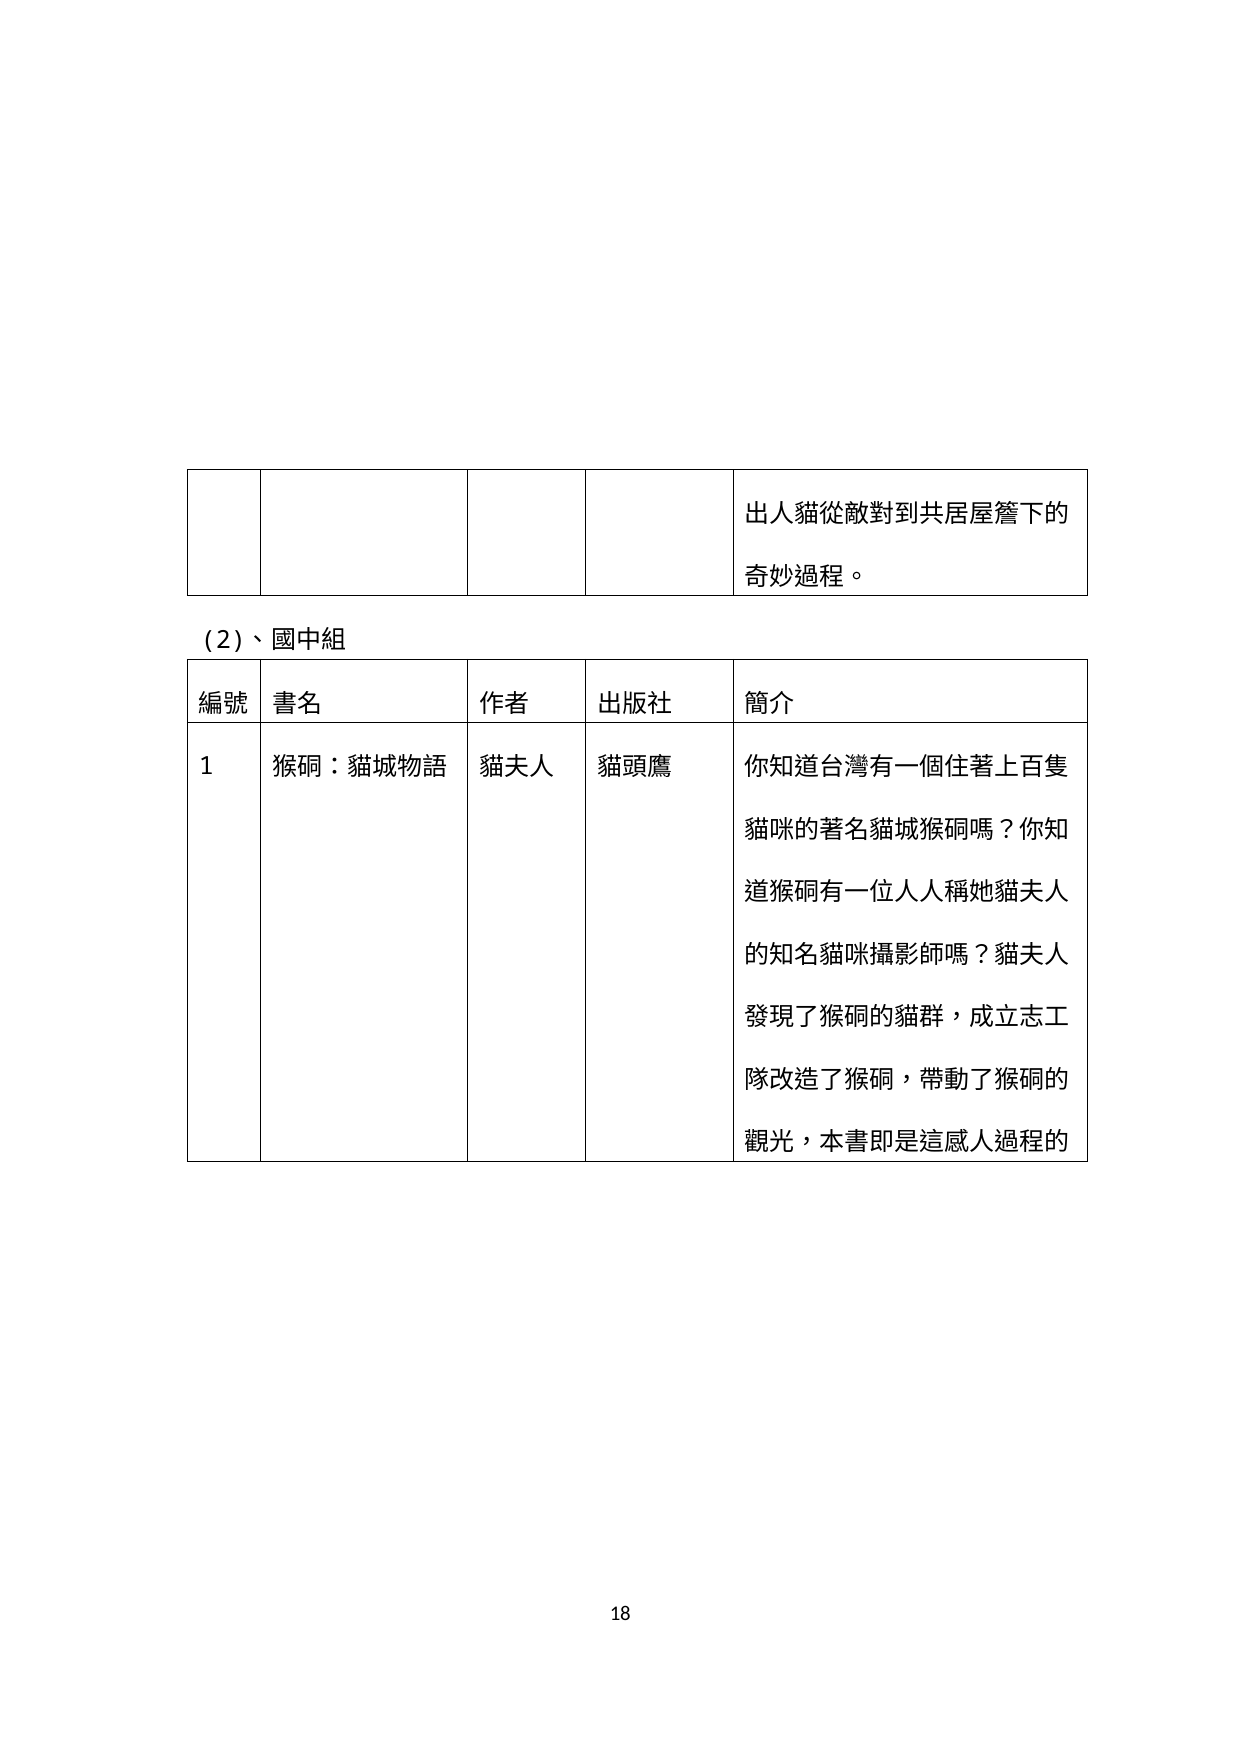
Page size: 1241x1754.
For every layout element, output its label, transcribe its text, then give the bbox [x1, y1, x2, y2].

table_cell 1 [188, 723, 260, 1161]
table_header 簡介 [734, 660, 1087, 722]
table_cell 貓頭鷹 [586, 723, 733, 1161]
table_cell [586, 470, 733, 595]
table_cell [188, 470, 260, 595]
list 國中組 [201, 596, 1053, 659]
table_cell 你知道台灣有一個住著上百隻貓咪的著名貓城猴硐嗎？你知道猴硐有一位人人稱她貓夫人的知名貓咪攝影師嗎？貓夫人發現了猴硐的貓群，成立志工隊改造了猴硐，帶動了猴硐的觀光，本書即是這感人過程的 [734, 723, 1087, 1161]
table_cell [261, 470, 467, 595]
table_cell 出人貓從敵對到共居屋簷下的奇妙過程。 [734, 470, 1087, 595]
table_cell 貓夫人 [468, 723, 585, 1161]
table_header 出版社 [586, 660, 733, 722]
table_header 編號 [188, 660, 260, 722]
table_header 書名 [261, 660, 467, 722]
table_cell 猴硐：貓城物語 [261, 723, 467, 1161]
table_header 作者 [468, 660, 585, 722]
table_cell [468, 470, 585, 595]
